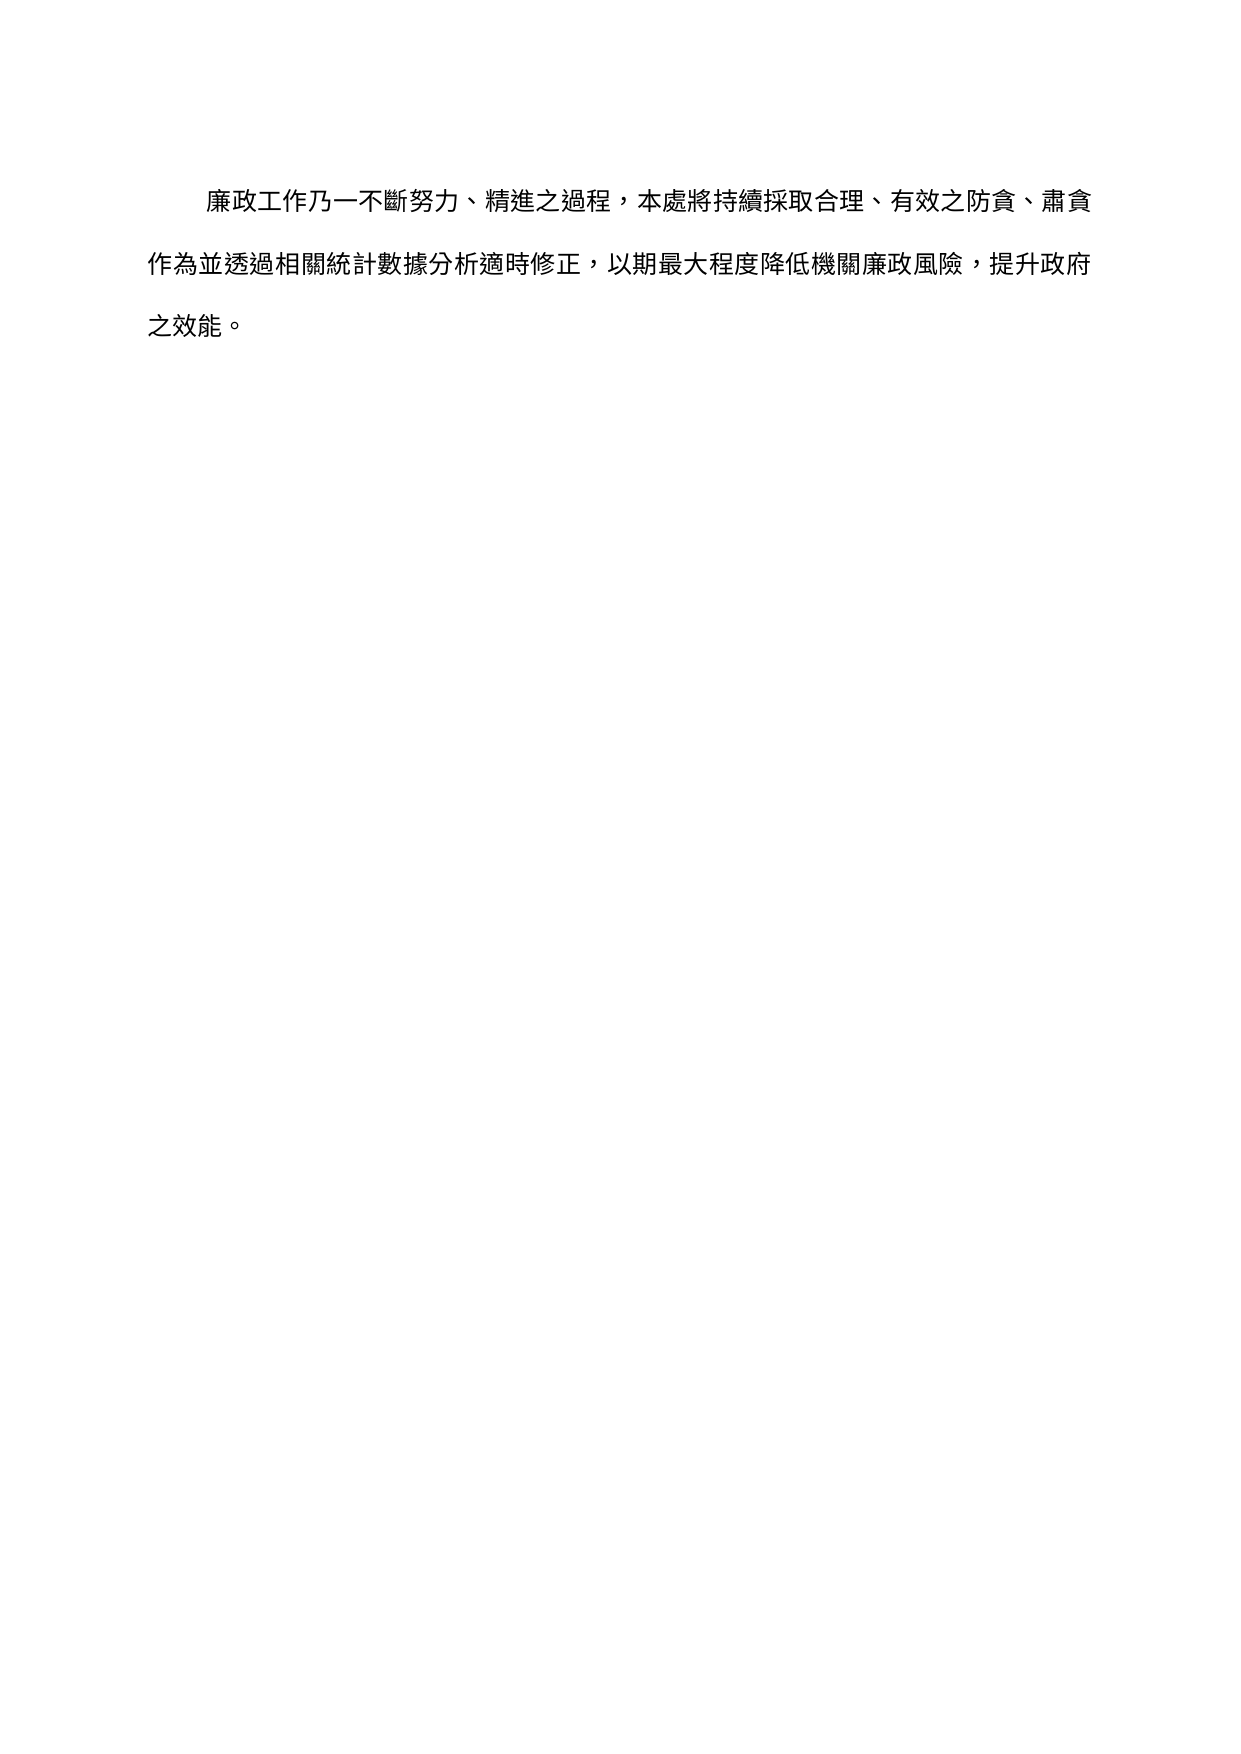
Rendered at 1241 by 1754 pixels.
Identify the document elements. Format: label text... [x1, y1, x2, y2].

text 廉政工作乃一不斷努力、精進之過程，本處將持續採取合理、有效之防貪、肅貪作為並透過相關統計數據分析適時修正，以期最大程度降低機關廉政風險，提升政府之效能。 [148, 158, 1092, 346]
